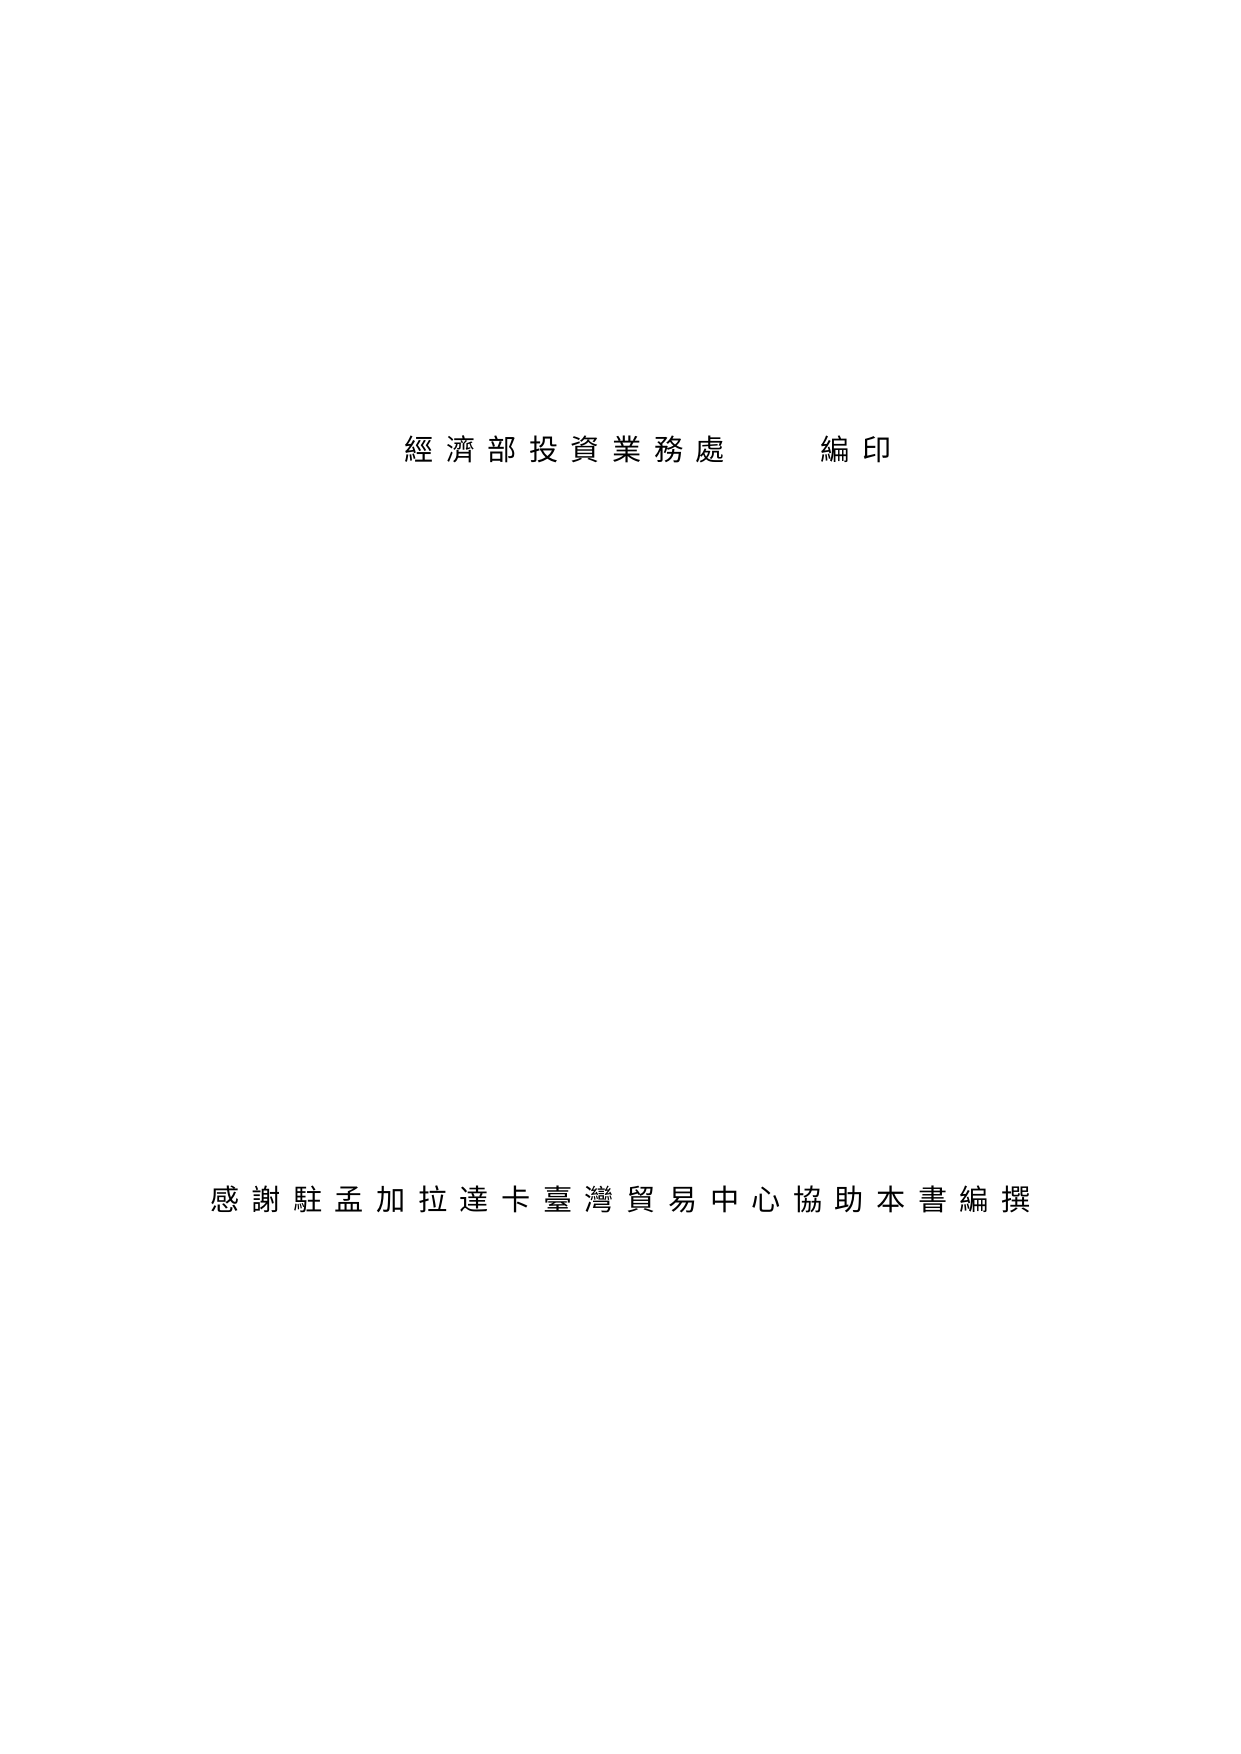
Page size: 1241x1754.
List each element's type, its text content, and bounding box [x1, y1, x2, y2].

table_cell 經濟部投資業務處 編印 [183, 281, 1074, 1099]
text 感謝駐孟加拉達卡臺灣貿易中心協助本書編撰 [183, 1156, 1058, 1219]
